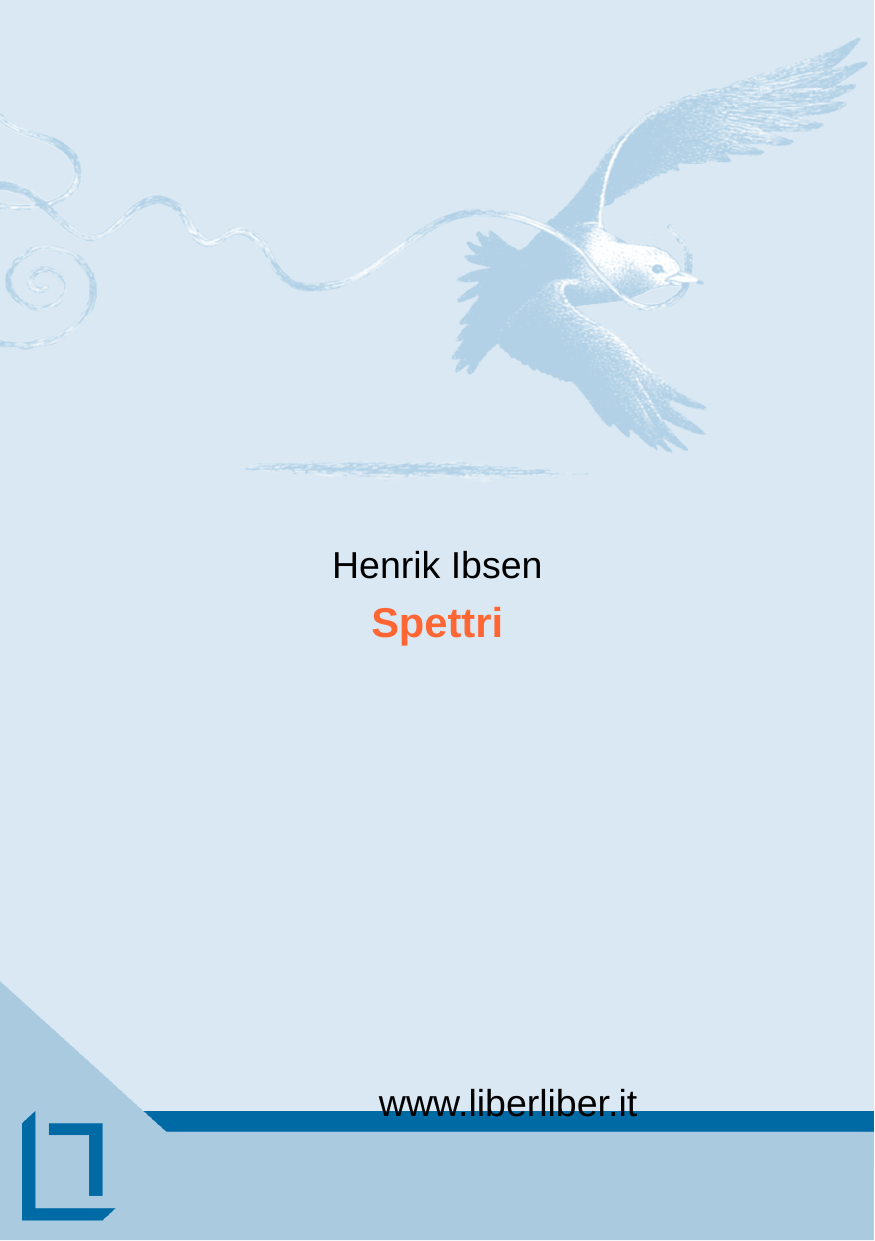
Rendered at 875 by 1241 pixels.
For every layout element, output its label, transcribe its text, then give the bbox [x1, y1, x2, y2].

text Henrik Ibsen [94, 543, 779, 586]
picture [0, 0, 874, 1241]
text Spettri [94, 598, 779, 646]
text www.liberliber.it [331, 1081, 685, 1124]
